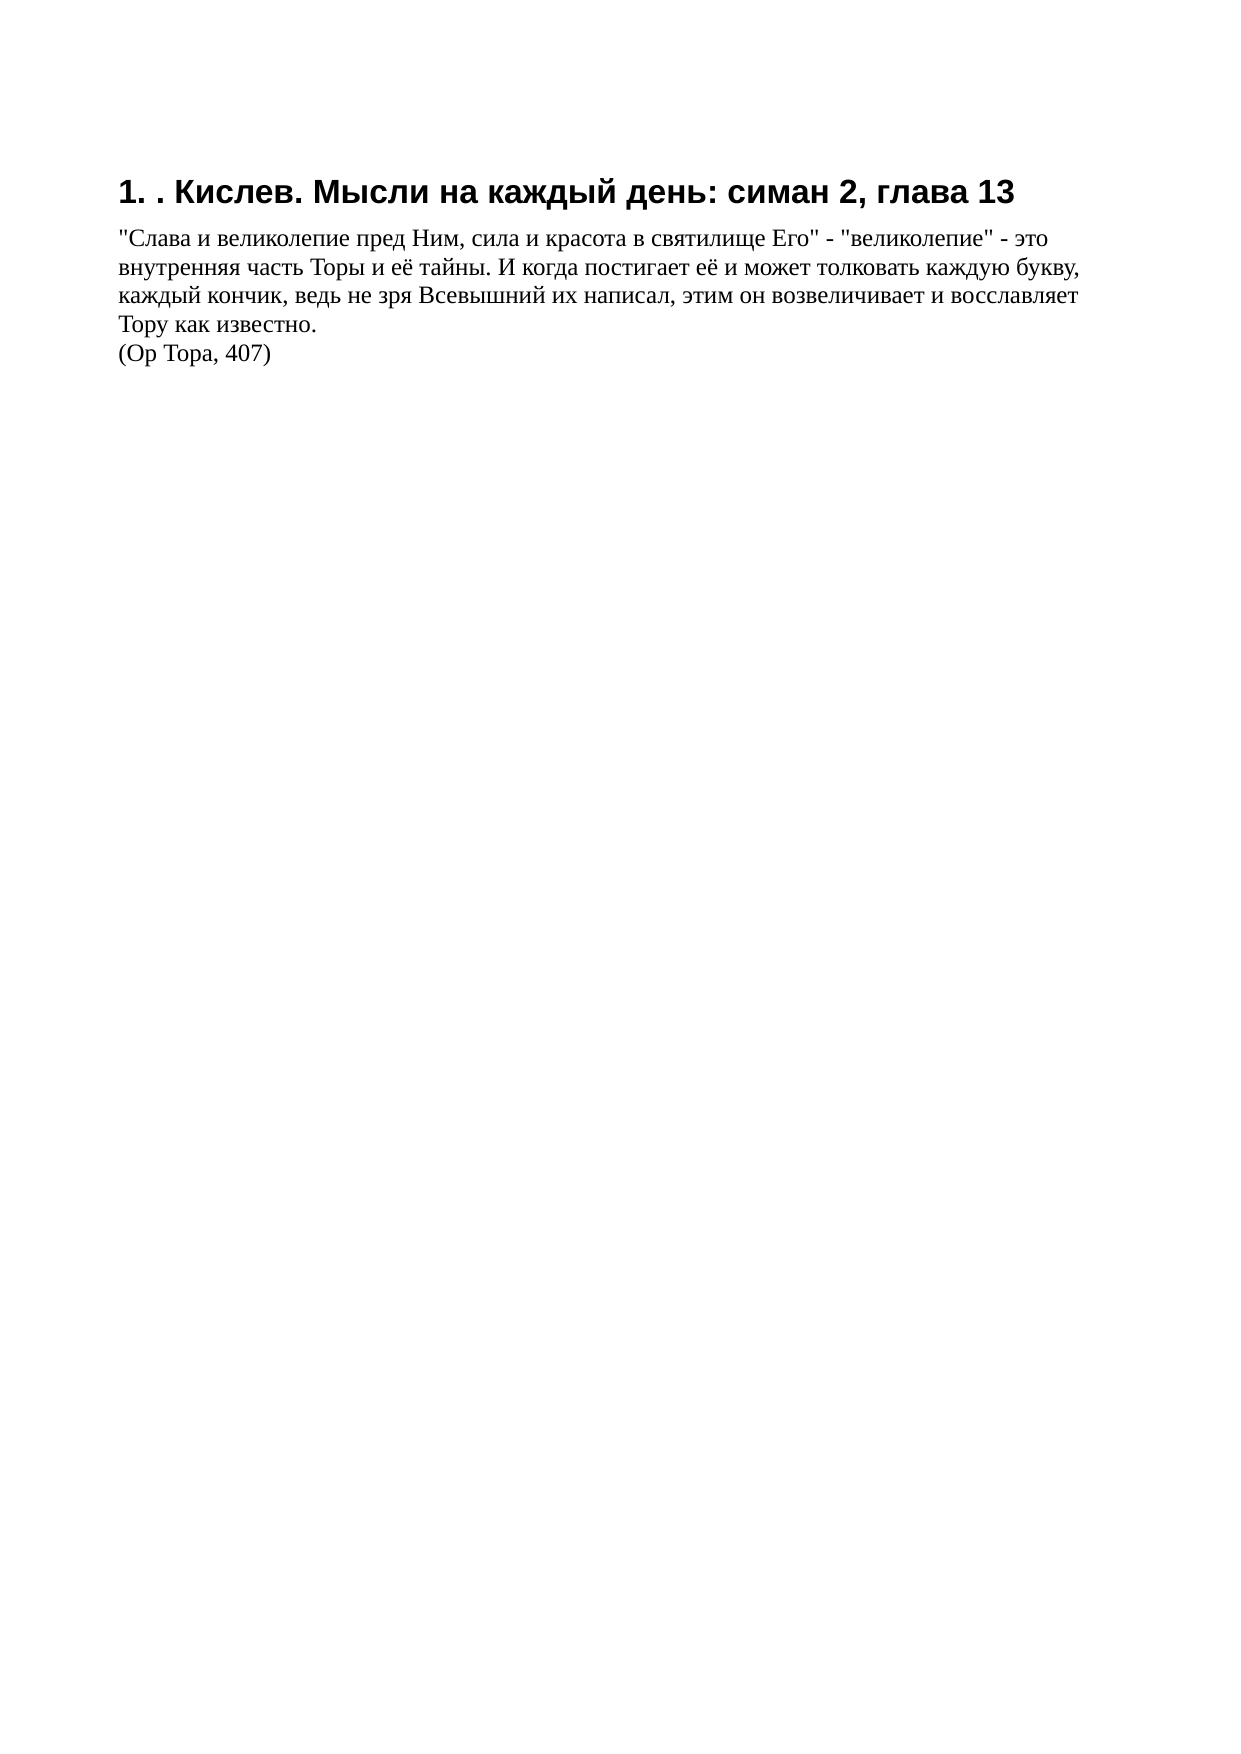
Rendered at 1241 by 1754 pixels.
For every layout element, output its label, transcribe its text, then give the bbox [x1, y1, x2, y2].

text "Слава и великолепие пред Ним, сила и красота в святилище Его" - "великолепие" - это внутренняя часть Торы и её тайны. И когда постигает её и может толковать каждую букву, каждый кончик, ведь не зря Всевышний их написал, этим он возвеличивает и восславляет Тору как известно. [118, 176, 1122, 291]
subtitle . Кислев. Мысли на каждый день: симан 2, глава 13 [118, 147, 1122, 176]
text (Ор Тора, 407) [118, 291, 1122, 319]
